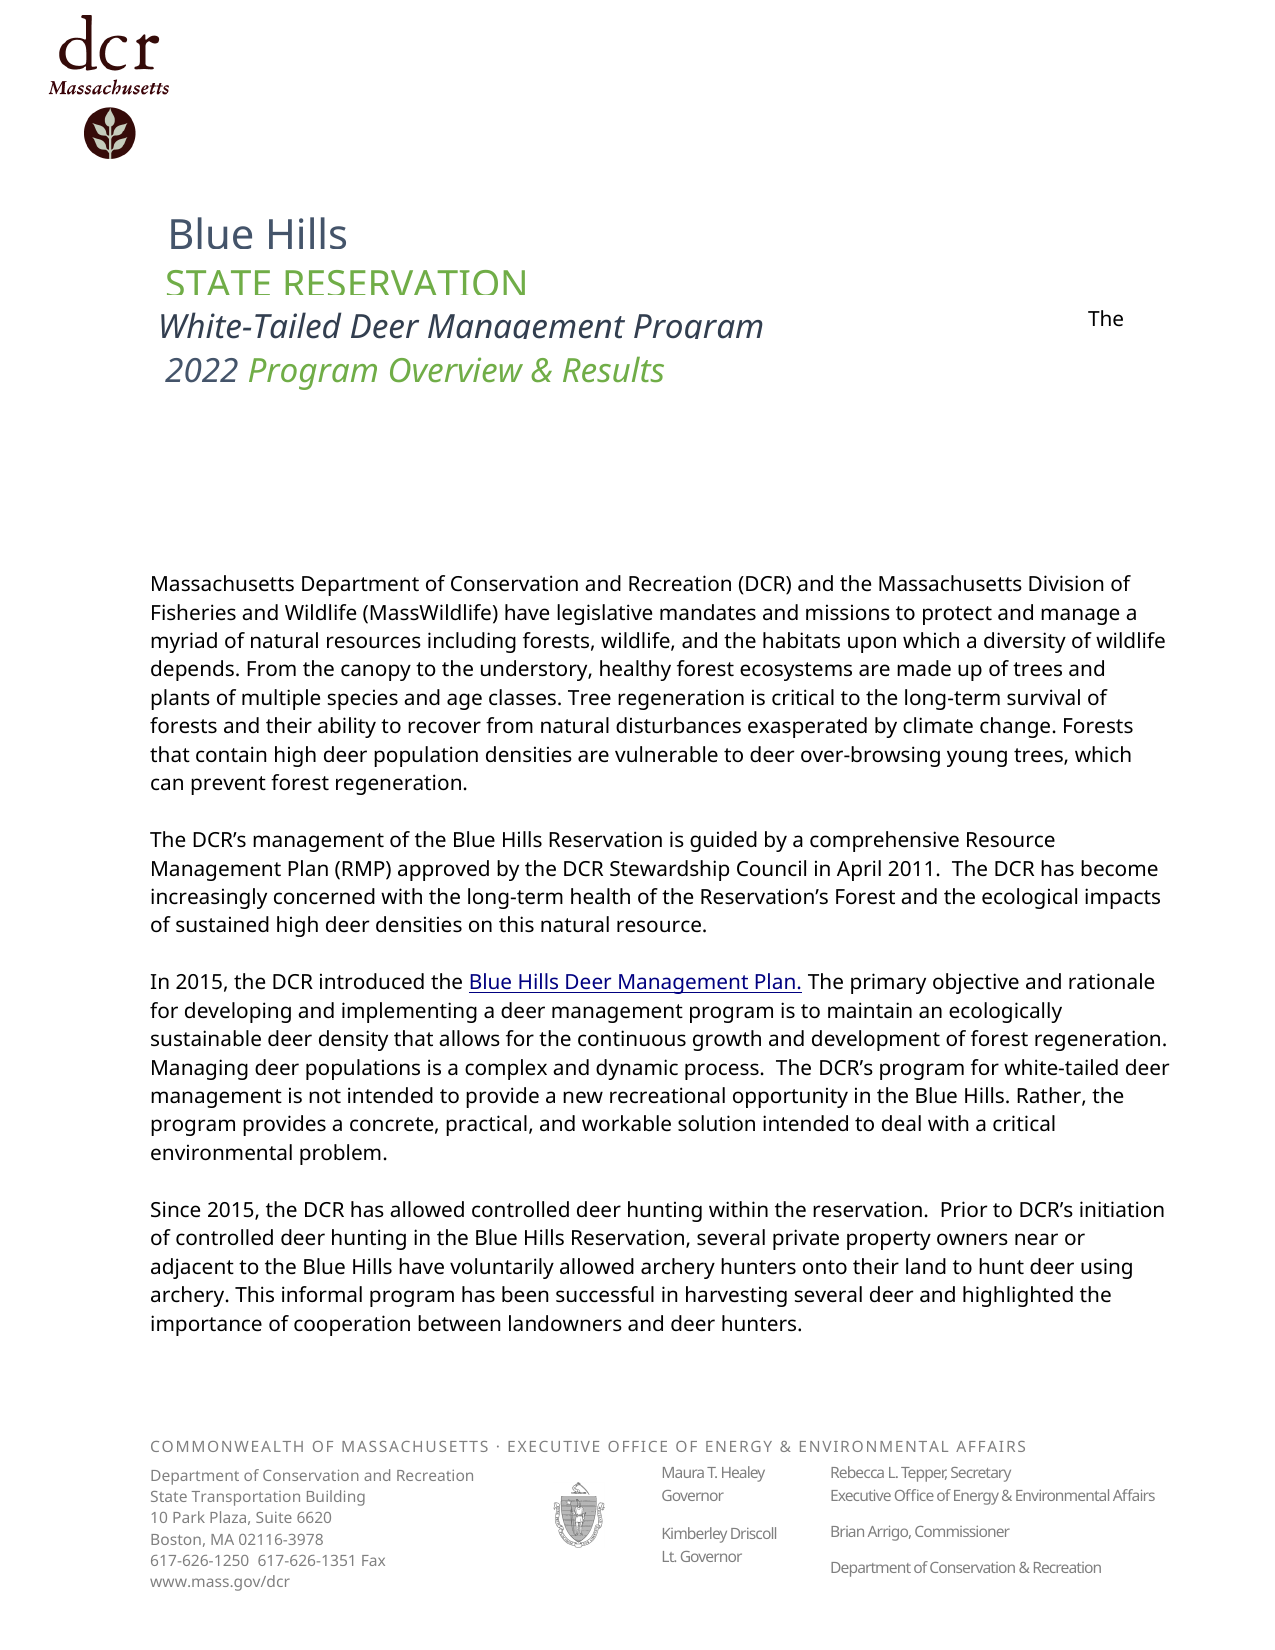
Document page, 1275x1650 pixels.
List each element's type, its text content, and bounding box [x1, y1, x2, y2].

text The [1088, 304, 1170, 339]
text In 2015, the DCR introduced the Blue Hills Deer Management Plan. The primary objective and rationale for developing and implementing a deer management program is to maintain an ecologically sustainable deer density that allows for the continuous growth and development of forest regeneration. Managing deer populations is a complex and dynamic process. The DCR’s program for white-tailed deer management is not intended to provide a new recreational opportunity in the Blue Hills. Rather, the program provides a concrete, practical, and workable solution intended to deal with a critical environmental problem. [150, 967, 1170, 1166]
text White-Tailed Deer Management Program [158, 302, 1073, 339]
text Massachusetts Department of Conservation and Recreation (DCR) and the Massachusetts Division of Fisheries and Wildlife (MassWildlife) have legislative mandates and missions to protect and manage a myriad of natural resources including forests, wildlife, and the habitats upon which a diversity of wildlife depends. From the canopy to the understory, healthy forest ecosystems are made up of trees and plants of multiple species and age classes. Tree regeneration is critical to the long-term survival of forests and their ability to recover from natural disturbances exasperated by climate change. Forests that contain high deer population densities are vulnerable to deer over-browsing young trees, which can prevent forest regeneration. [150, 569, 1170, 797]
text Blue Hills [167, 204, 432, 249]
text Since 2015, the DCR has allowed controlled deer hunting within the reservation. Prior to DCR’s initiation of controlled deer hunting in the Blue Hills Reservation, several private property owners near or adjacent to the Blue Hills have voluntarily allowed archery hunters onto their land to hunt deer using archery. This informal program has been successful in harvesting several deer and highlighted the importance of cooperation between landowners and deer hunters. [150, 1195, 1170, 1337]
text The DCR’s management of the Blue Hills Reservation is guided by a comprehensive Resource Management Plan (RMP) approved by the DCR Stewardship Council in April 2011. The DCR has become increasingly concerned with the long-term health of the Reservation’s Forest and the ecological impacts of sustained high deer densities on this natural resource. [150, 825, 1170, 939]
text STATE RESERVATION [165, 257, 844, 295]
text 2022 Program Overview & Results [165, 346, 1157, 392]
